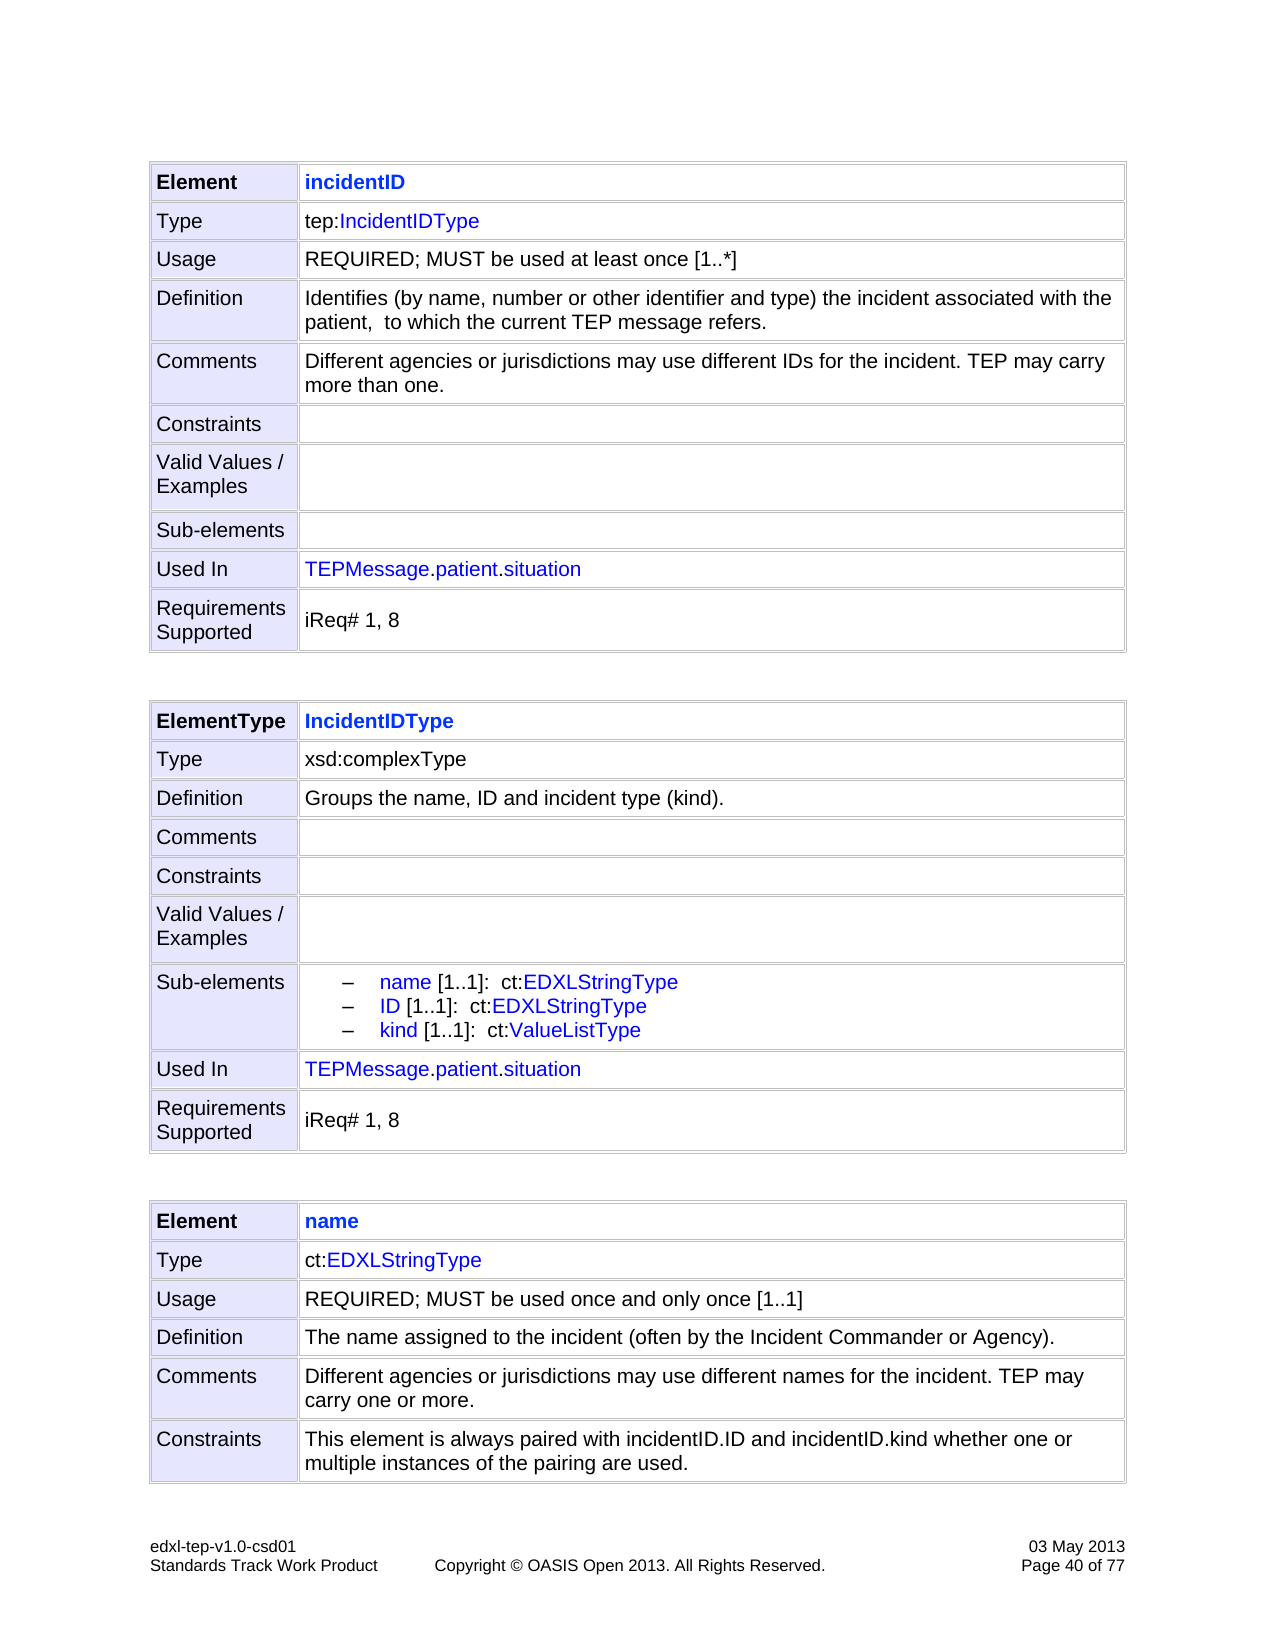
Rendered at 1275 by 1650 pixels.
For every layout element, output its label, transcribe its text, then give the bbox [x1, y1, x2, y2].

table_cell [300, 858, 1124, 894]
table_header IncidentIDType [300, 703, 1124, 739]
table_cell REQUIRED; MUST be used once and only once [1..1] [300, 1281, 1124, 1317]
table_cell TEPMessage.patient.situation [300, 1052, 1124, 1087]
table_cell ct:EDXLStringType [300, 1242, 1124, 1278]
table_header incidentID [300, 165, 1124, 200]
table_cell Requirements Supported [152, 1091, 297, 1150]
table_cell name [1..1]: ct:EDXLStringType ID [1..1]: ct:EDXLStringType kind [1..1]: ct:ValueListType [300, 965, 1124, 1049]
table_cell Used In [152, 1052, 297, 1087]
table_cell Requirements Supported [152, 590, 297, 650]
table_cell This element is always paired with incidentID.ID and incidentID.kind whether one or multiple instances of the pairing are used. [300, 1421, 1124, 1481]
table_cell Different agencies or jurisdictions may use different IDs for the incident. TEP may carry more than one. [300, 344, 1124, 403]
table_cell [300, 445, 1124, 509]
table_cell [300, 513, 1124, 548]
table_cell Usage [152, 1281, 297, 1317]
table_cell Definition [152, 1320, 297, 1355]
table_header name [300, 1204, 1124, 1239]
table_cell Sub-elements [152, 965, 297, 1049]
table_cell REQUIRED; MUST be used at least once [1..*] [300, 242, 1124, 277]
table_cell [300, 820, 1124, 855]
table_cell Type [152, 1242, 297, 1278]
table_cell Different agencies or jurisdictions may use different names for the incident. TEP may carry one or more. [300, 1359, 1124, 1418]
table_cell Constraints [152, 406, 297, 442]
table_cell [300, 406, 1124, 442]
table_cell Valid Values / Examples [152, 897, 297, 962]
table_cell Definition [152, 781, 297, 816]
table_header ElementType [152, 703, 297, 739]
table_cell Usage [152, 242, 297, 277]
table_cell [300, 897, 1124, 962]
table_cell TEPMessage.patient.situation [300, 552, 1124, 587]
table_cell Used In [152, 552, 297, 587]
table_cell Groups the name, ID and incident type (kind). [300, 781, 1124, 816]
table_cell Definition [152, 281, 297, 340]
table_cell Comments [152, 1359, 297, 1418]
table_cell tep:IncidentIDType [300, 203, 1124, 239]
table_cell Comments [152, 820, 297, 855]
table_cell The name assigned to the incident (often by the Incident Commander or Agency). [300, 1320, 1124, 1355]
table_cell Type [152, 742, 297, 777]
table_cell iReq# 1, 8 [300, 590, 1124, 650]
table_cell Constraints [152, 858, 297, 894]
table_cell Valid Values / Examples [152, 445, 297, 509]
table_cell Identifies (by name, number or other identifier and type) the incident associated with the patient, to which the current TEP message refers. [300, 281, 1124, 340]
table_cell iReq# 1, 8 [300, 1091, 1124, 1150]
table_cell Constraints [152, 1421, 297, 1481]
table_header Element [152, 165, 297, 200]
table_cell Type [152, 203, 297, 239]
table_cell Comments [152, 344, 297, 403]
table_cell xsd:complexType [300, 742, 1124, 777]
table_cell Sub-elements [152, 513, 297, 548]
table_header Element [152, 1204, 297, 1239]
